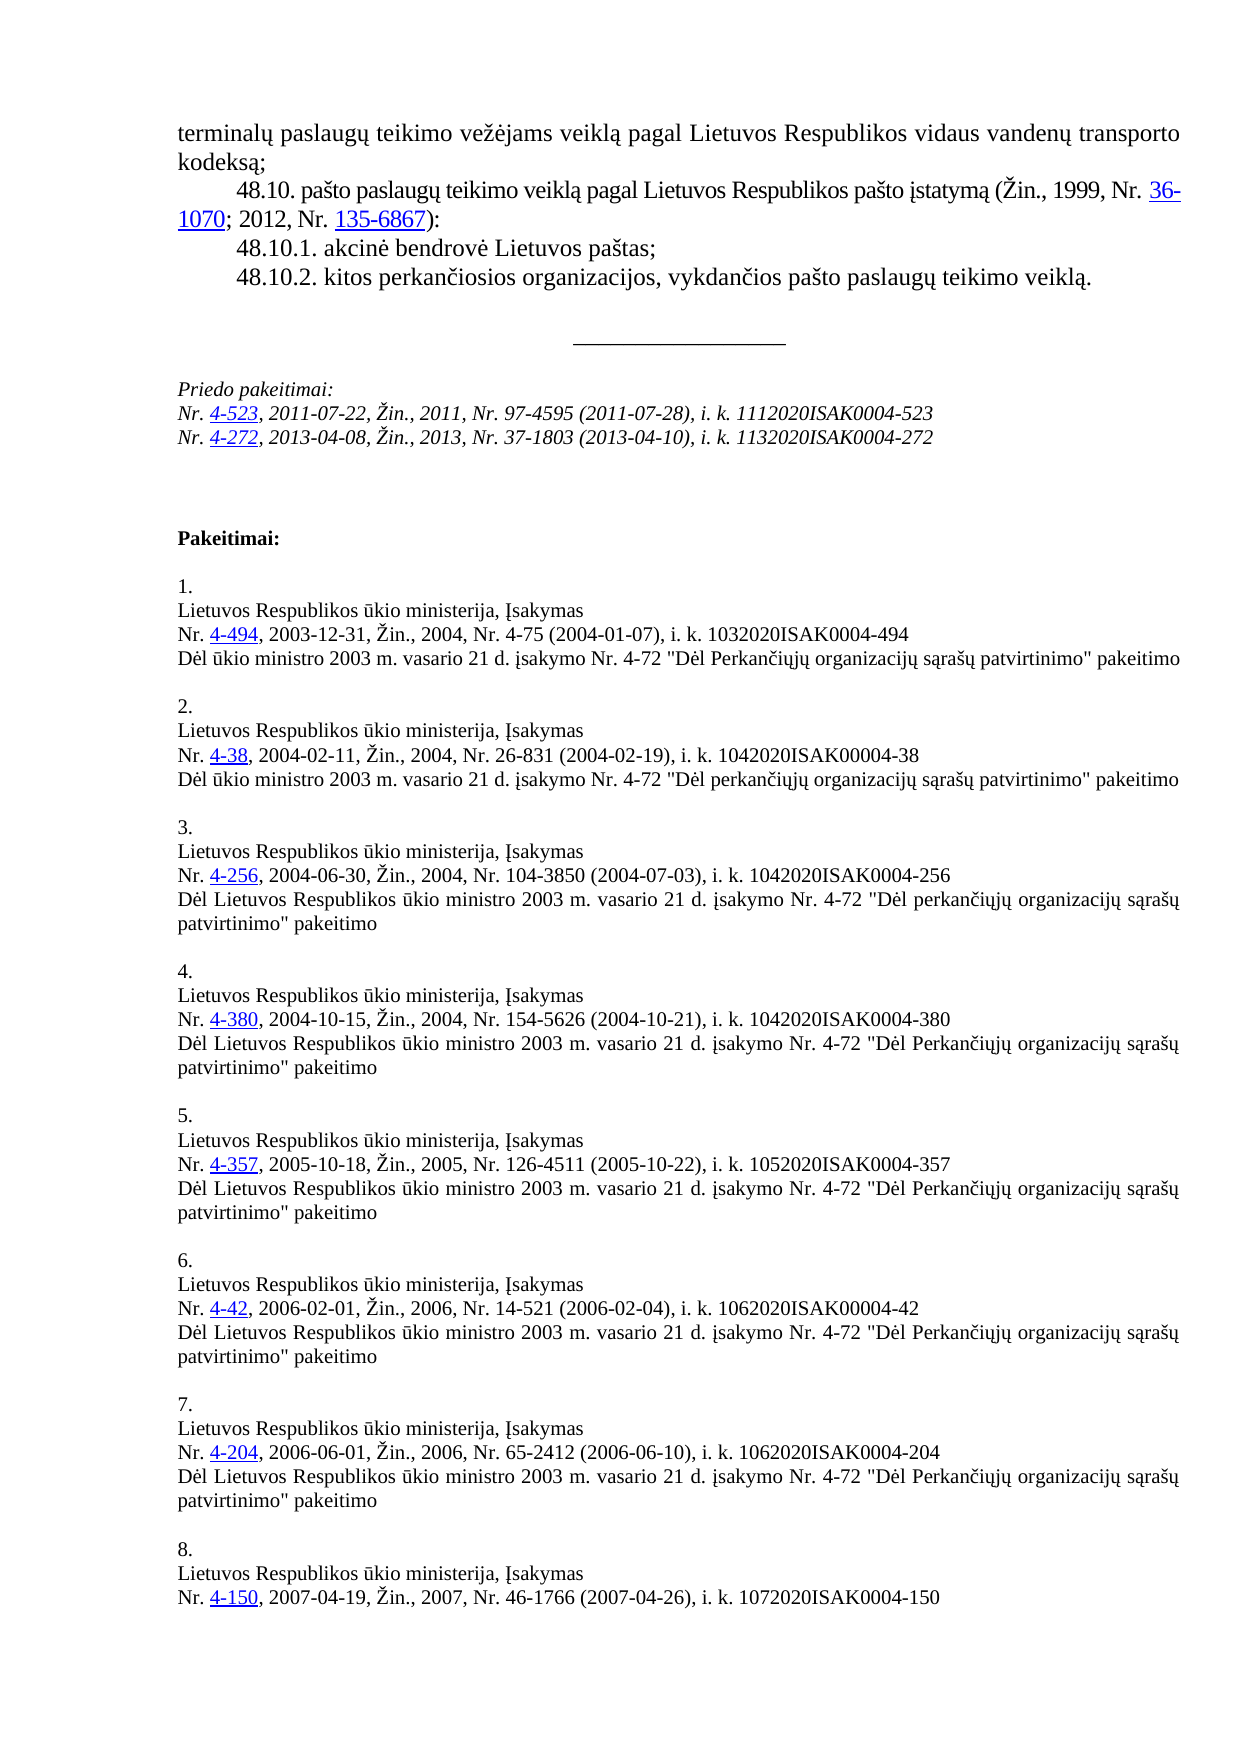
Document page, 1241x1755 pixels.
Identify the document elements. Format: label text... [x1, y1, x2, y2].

text 3. [177, 815, 1181, 839]
text Nr. 4-38, 2004-02-11, Žin., 2004, Nr. 26-831 (2004-02-19), i. k. 1042020ISAK00004-38 [177, 742, 1181, 767]
text terminalų paslaugų teikimo vežėjams veiklą pagal Lietuvos Respublikos vidaus vandenų transporto kodeksą; [177, 118, 1181, 176]
text Nr. 4-42, 2006-02-01, Žin., 2006, Nr. 14-521 (2006-02-04), i. k. 1062020ISAK00004-42 [177, 1296, 1181, 1320]
text Dėl Lietuvos Respublikos ūkio ministro 2003 m. vasario 21 d. įsakymo Nr. 4-72 "Dėl Perkančiųjų organizacijų sąrašų patvirtinimo" pakeitimo [177, 1176, 1181, 1224]
text Dėl Lietuvos Respublikos ūkio ministro 2003 m. vasario 21 d. įsakymo Nr. 4-72 "Dėl perkančiųjų organizacijų sąrašų patvirtinimo" pakeitimo [177, 887, 1181, 935]
text Nr. 4-357, 2005-10-18, Žin., 2005, Nr. 126-4511 (2005-10-22), i. k. 1052020ISAK0004-357 [177, 1152, 1181, 1176]
text 7. [177, 1392, 1181, 1416]
text Pakeitimai: [177, 526, 1181, 550]
text Priedo pakeitimai: [177, 377, 1181, 401]
text 48.10.2. kitos perkančiosios organizacijos, vykdančios pašto paslaugų teikimo veiklą. [177, 262, 1181, 291]
text Lietuvos Respublikos ūkio ministerija, Įsakymas [177, 1272, 1181, 1296]
text 6. [177, 1248, 1181, 1272]
text 8. [177, 1537, 1181, 1561]
text 5. [177, 1103, 1181, 1127]
text Nr. 4-272, 2013-04-08, Žin., 2013, Nr. 37-1803 (2013-04-10), i. k. 1132020ISAK0004-272 [177, 425, 1181, 449]
text Dėl Lietuvos Respublikos ūkio ministro 2003 m. vasario 21 d. įsakymo Nr. 4-72 "Dėl Perkančiųjų organizacijų sąrašų patvirtinimo" pakeitimo [177, 1031, 1181, 1079]
text _________________ [177, 319, 1181, 348]
text 1. [177, 574, 1181, 598]
text Lietuvos Respublikos ūkio ministerija, Įsakymas [177, 839, 1181, 863]
text 4. [177, 959, 1181, 983]
text Dėl ūkio ministro 2003 m. vasario 21 d. įsakymo Nr. 4-72 "Dėl perkančiųjų organizacijų sąrašų patvirtinimo" pakeitimo [177, 767, 1181, 791]
text 48.10.1. akcinė bendrovė Lietuvos paštas; [177, 233, 1181, 262]
text Dėl Lietuvos Respublikos ūkio ministro 2003 m. vasario 21 d. įsakymo Nr. 4-72 "Dėl Perkančiųjų organizacijų sąrašų patvirtinimo" pakeitimo [177, 1464, 1181, 1512]
text Lietuvos Respublikos ūkio ministerija, Įsakymas [177, 718, 1181, 742]
text 2. [177, 694, 1181, 718]
text Nr. 4-150, 2007-04-19, Žin., 2007, Nr. 46-1766 (2007-04-26), i. k. 1072020ISAK0004-150 [177, 1585, 1181, 1609]
text Nr. 4-380, 2004-10-15, Žin., 2004, Nr. 154-5626 (2004-10-21), i. k. 1042020ISAK0004-380 [177, 1007, 1181, 1031]
text Nr. 4-204, 2006-06-01, Žin., 2006, Nr. 65-2412 (2006-06-10), i. k. 1062020ISAK0004-204 [177, 1440, 1181, 1464]
text Nr. 4-256, 2004-06-30, Žin., 2004, Nr. 104-3850 (2004-07-03), i. k. 1042020ISAK0004-256 [177, 863, 1181, 887]
text Lietuvos Respublikos ūkio ministerija, Įsakymas [177, 1561, 1181, 1585]
text Nr. 4-494, 2003-12-31, Žin., 2004, Nr. 4-75 (2004-01-07), i. k. 1032020ISAK0004-494 [177, 622, 1181, 646]
text Lietuvos Respublikos ūkio ministerija, Įsakymas [177, 983, 1181, 1007]
text Nr. 4-523, 2011-07-22, Žin., 2011, Nr. 97-4595 (2011-07-28), i. k. 1112020ISAK0004-523 [177, 401, 1181, 425]
text Lietuvos Respublikos ūkio ministerija, Įsakymas [177, 598, 1181, 622]
text Lietuvos Respublikos ūkio ministerija, Įsakymas [177, 1127, 1181, 1152]
text Lietuvos Respublikos ūkio ministerija, Įsakymas [177, 1416, 1181, 1440]
text Dėl ūkio ministro 2003 m. vasario 21 d. įsakymo Nr. 4-72 "Dėl Perkančiųjų organizacijų sąrašų patvirtinimo" pakeitimo [177, 646, 1181, 670]
text Dėl Lietuvos Respublikos ūkio ministro 2003 m. vasario 21 d. įsakymo Nr. 4-72 "Dėl Perkančiųjų organizacijų sąrašų patvirtinimo" pakeitimo [177, 1320, 1181, 1368]
text 48.10. pašto paslaugų teikimo veiklą pagal Lietuvos Respublikos pašto įstatymą (Žin., 1999, Nr. 36-1070; 2012, Nr. 135-6867): [177, 176, 1181, 233]
